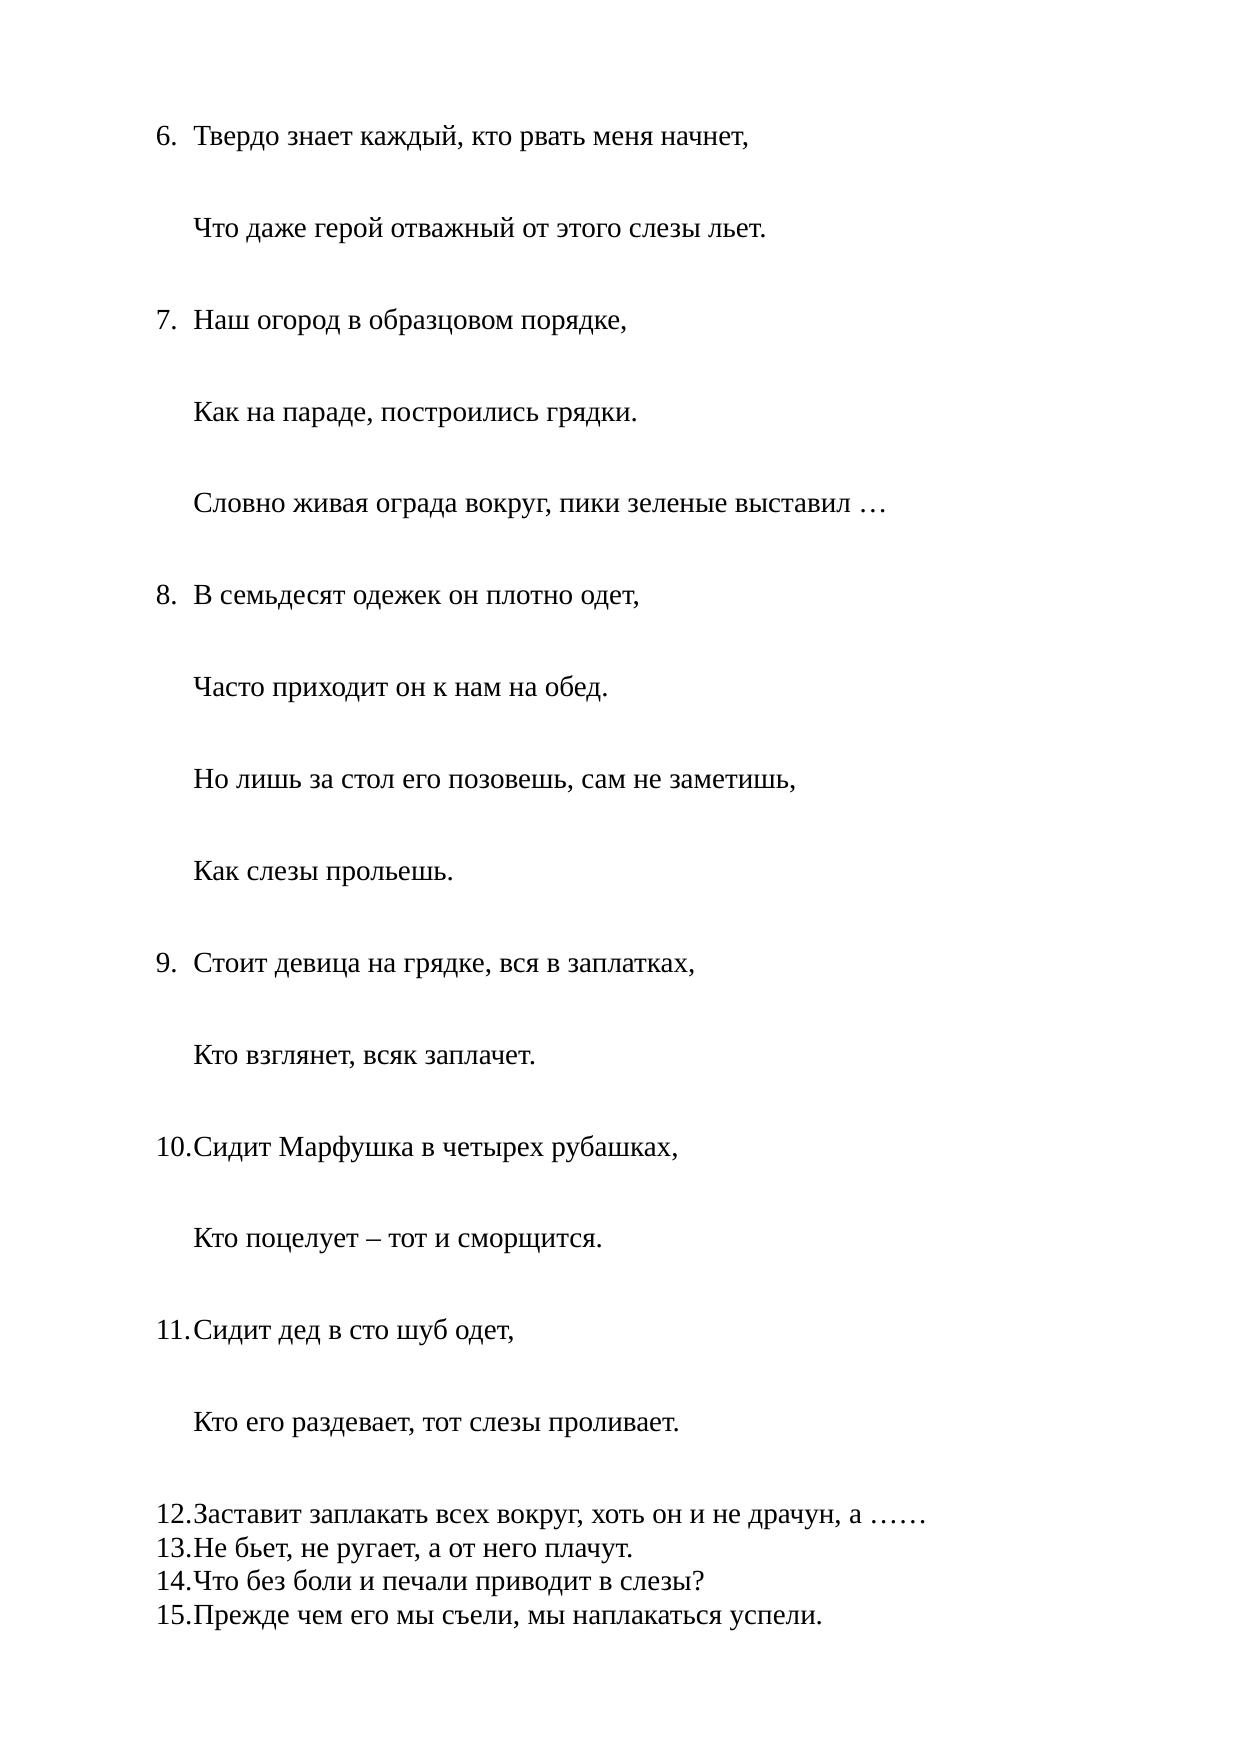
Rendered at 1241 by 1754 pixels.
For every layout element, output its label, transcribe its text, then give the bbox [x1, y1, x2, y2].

text Что даже герой отважный от этого слезы льет. [193, 210, 1122, 243]
text Но лишь за стол его позовешь, сам не заметишь, [193, 761, 1122, 795]
list Сидит дед в сто шуб одет, [156, 1312, 1122, 1346]
list Твердо знает каждый, кто рвать меня начнет, [156, 118, 1122, 152]
text Кто его раздевает, тот слезы проливает. [193, 1404, 1122, 1438]
list Что без боли и печали приводит в слезы? [156, 1563, 1122, 1597]
list Заставит заплакать всех вокруг, хоть он и не драчун, а …… [156, 1496, 1122, 1530]
text Часто приходит он к нам на обед. [193, 669, 1122, 703]
text Словно живая ограда вокруг, пики зеленые выставил … [193, 486, 1122, 519]
list В семьдесят одежек он плотно одет, [156, 577, 1122, 611]
list Сидит Марфушка в четырех рубашках, [156, 1129, 1122, 1162]
text Кто взглянет, всяк заплачет. [193, 1037, 1122, 1070]
list Наш огород в образцовом порядке, [156, 302, 1122, 335]
text Как на параде, построились грядки. [193, 394, 1122, 427]
list Не бьет, не ругает, а от него плачут. [156, 1530, 1122, 1563]
text Как слезы прольешь. [193, 853, 1122, 887]
text Кто поцелует – тот и сморщится. [193, 1221, 1122, 1254]
list Прежде чем его мы съели, мы наплакаться успели. [156, 1597, 1122, 1630]
list Стоит девица на грядке, вся в заплатках, [156, 945, 1122, 978]
